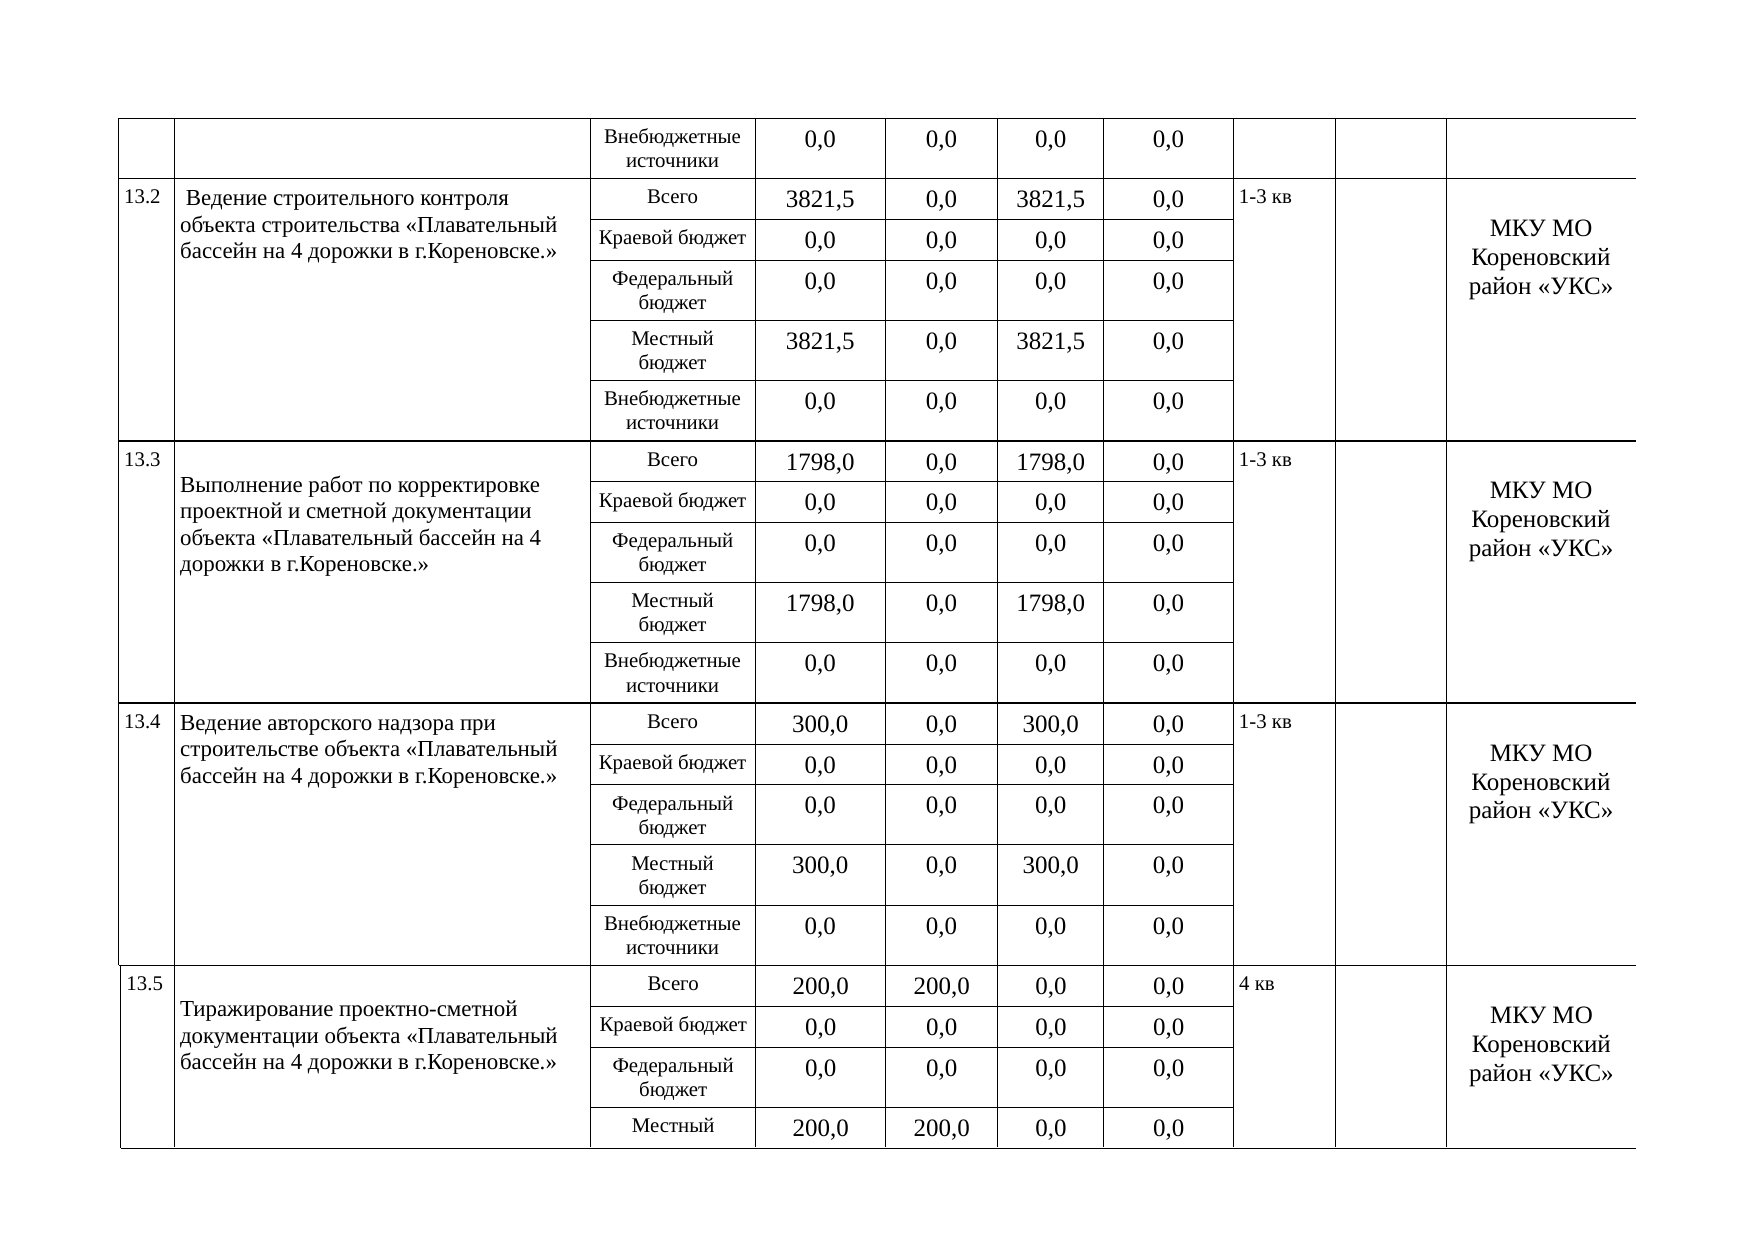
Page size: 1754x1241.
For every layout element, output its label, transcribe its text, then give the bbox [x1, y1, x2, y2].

table_cell 0,0 [1104, 220, 1233, 260]
table_cell МКУ МО Кореновский район «УКС» [1447, 179, 1636, 440]
table_cell 1-3 кв [1234, 179, 1335, 440]
table_cell [1336, 179, 1446, 440]
table_cell 0,0 [1104, 119, 1233, 178]
table_cell 3821,5 [998, 321, 1103, 380]
table_header 13.5 [121, 966, 174, 1147]
table_header Всего [591, 966, 755, 1006]
table_cell 0,0 [756, 482, 885, 522]
table_cell Местный бюджет [591, 845, 755, 904]
table_cell 0,0 [1104, 745, 1233, 784]
table_cell Внебюджетные источники [591, 906, 755, 964]
table_cell 0,0 [998, 1048, 1103, 1107]
table_cell Местный бюджет [591, 583, 755, 642]
table_header МКУ МО Кореновский район «УКС» [1447, 704, 1636, 964]
table_cell 0,0 [1104, 482, 1233, 522]
table_header 0,0 [886, 704, 997, 743]
table_cell Ведение строительного контроля объекта строительства «Плавательный бассейн на 4 дорожки в г.Кореновске.» [175, 179, 590, 440]
table_cell 0,0 [1104, 321, 1233, 380]
table_cell 0,0 [886, 523, 997, 582]
table_cell 0,0 [886, 220, 997, 260]
table_cell 1798,0 [756, 583, 885, 642]
table_cell 0,0 [1104, 845, 1233, 904]
table_cell 0,0 [1104, 906, 1233, 964]
table_cell Внебюджетные источники [591, 381, 755, 440]
table_cell 0,0 [756, 523, 885, 582]
table_header 300,0 [756, 704, 885, 743]
table_cell 0,0 [998, 220, 1103, 260]
table_cell 0,0 [886, 261, 997, 320]
table_cell 0,0 [998, 1007, 1103, 1047]
table_cell Федеральный бюджет [591, 1048, 755, 1107]
table_header 13.4 [119, 704, 174, 964]
table_cell 0,0 [756, 906, 885, 964]
table_cell Краевой бюджет [591, 482, 755, 522]
table_cell 0,0 [886, 785, 997, 844]
table_cell 0,0 [886, 482, 997, 522]
table_cell 300,0 [756, 845, 885, 904]
table_cell 3821,5 [998, 179, 1103, 219]
table_cell Краевой бюджет [591, 220, 755, 260]
table_cell 0,0 [886, 381, 997, 440]
table_cell 0,0 [756, 745, 885, 784]
table_cell 0,0 [886, 321, 997, 380]
table_header Всего [591, 442, 755, 481]
table_cell 0,0 [998, 261, 1103, 320]
table_cell 0,0 [886, 179, 997, 219]
table_cell 0,0 [998, 482, 1103, 522]
table_cell 200,0 [756, 1108, 885, 1147]
table_cell 0,0 [756, 381, 885, 440]
table_header [1336, 966, 1446, 1147]
table_header 1798,0 [998, 442, 1103, 481]
table_header 0,0 [998, 966, 1103, 1006]
table_header 300,0 [998, 704, 1103, 743]
table_cell Местный [591, 1108, 755, 1147]
table_cell 300,0 [998, 845, 1103, 904]
table_cell 0,0 [1104, 643, 1233, 702]
table_cell 200,0 [886, 1108, 997, 1147]
table_cell 0,0 [1104, 1108, 1233, 1147]
table_cell 0,0 [886, 1048, 997, 1107]
table_header 0,0 [1104, 966, 1233, 1006]
table_cell 0,0 [998, 523, 1103, 582]
table_cell 0,0 [998, 381, 1103, 440]
table_cell 0,0 [998, 1108, 1103, 1147]
table_cell 0,0 [886, 583, 997, 642]
table_cell 0,0 [756, 785, 885, 844]
table_header Всего [591, 704, 755, 743]
table_cell Краевой бюджет [591, 745, 755, 784]
table_cell 0,0 [1104, 523, 1233, 582]
table_cell 0,0 [1104, 1048, 1233, 1107]
table_cell Федеральный бюджет [591, 261, 755, 320]
table_cell 0,0 [756, 261, 885, 320]
table_header 0,0 [1104, 442, 1233, 481]
table_cell 0,0 [886, 845, 997, 904]
table_cell 0,0 [756, 1007, 885, 1047]
table_header 0,0 [886, 442, 997, 481]
table_header 0,0 [1104, 704, 1233, 743]
table_cell 0,0 [1104, 583, 1233, 642]
table_cell 0,0 [886, 119, 997, 178]
table_cell 0,0 [998, 906, 1103, 964]
table_cell 13.2 [119, 179, 174, 440]
table_header 1-3 кв [1234, 442, 1335, 702]
table_header 13.3 [119, 442, 174, 702]
table_cell 0,0 [998, 119, 1103, 178]
table_cell 0,0 [756, 1048, 885, 1107]
table_cell 0,0 [886, 643, 997, 702]
table_header Тиражирование проектно-сметной документации объекта «Плавательный бассейн на 4 дорожки в г.Кореновске.» [175, 966, 590, 1147]
table_cell 0,0 [886, 906, 997, 964]
table_cell Всего [591, 179, 755, 219]
table_cell 0,0 [998, 785, 1103, 844]
table_cell Внебюджетные источники [591, 643, 755, 702]
table_header 1798,0 [756, 442, 885, 481]
table_cell 0,0 [886, 1007, 997, 1047]
table_cell 0,0 [1104, 785, 1233, 844]
table_cell 0,0 [1104, 1007, 1233, 1047]
table_header МКУ МО Кореновский район «УКС» [1447, 966, 1636, 1147]
table_cell 0,0 [1104, 381, 1233, 440]
table_cell 0,0 [756, 220, 885, 260]
table_cell Федеральный бюджет [591, 785, 755, 844]
table_cell 0,0 [998, 643, 1103, 702]
table_cell Федеральный бюджет [591, 523, 755, 582]
table_cell 0,0 [756, 643, 885, 702]
table_cell 3821,5 [756, 321, 885, 380]
table_cell Краевой бюджет [591, 1007, 755, 1047]
table_header [1336, 704, 1446, 964]
table_cell 0,0 [886, 745, 997, 784]
table_header 4 кв [1234, 966, 1335, 1147]
table_cell Внебюджетные источники [591, 119, 755, 178]
table_cell 0,0 [1104, 261, 1233, 320]
table_cell 0,0 [1104, 179, 1233, 219]
table_cell Местный бюджет [591, 321, 755, 380]
table_cell 3821,5 [756, 179, 885, 219]
table_header 1-3 кв [1234, 704, 1335, 964]
table_cell 1798,0 [998, 583, 1103, 642]
table_header 200,0 [886, 966, 997, 1006]
table_header МКУ МО Кореновский район «УКС» [1447, 442, 1636, 702]
table_header [1336, 442, 1446, 702]
table_header Ведение авторского надзора при строительстве объекта «Плавательный бассейн на 4 дорожки в г.Кореновске.» [175, 704, 590, 964]
table_cell 0,0 [998, 745, 1103, 784]
table_header 200,0 [756, 966, 885, 1006]
table_cell 0,0 [756, 119, 885, 178]
table_header Выполнение работ по корректировке проектной и сметной документации объекта «Плавательный бассейн на 4 дорожки в г.Кореновске.» [175, 442, 590, 702]
